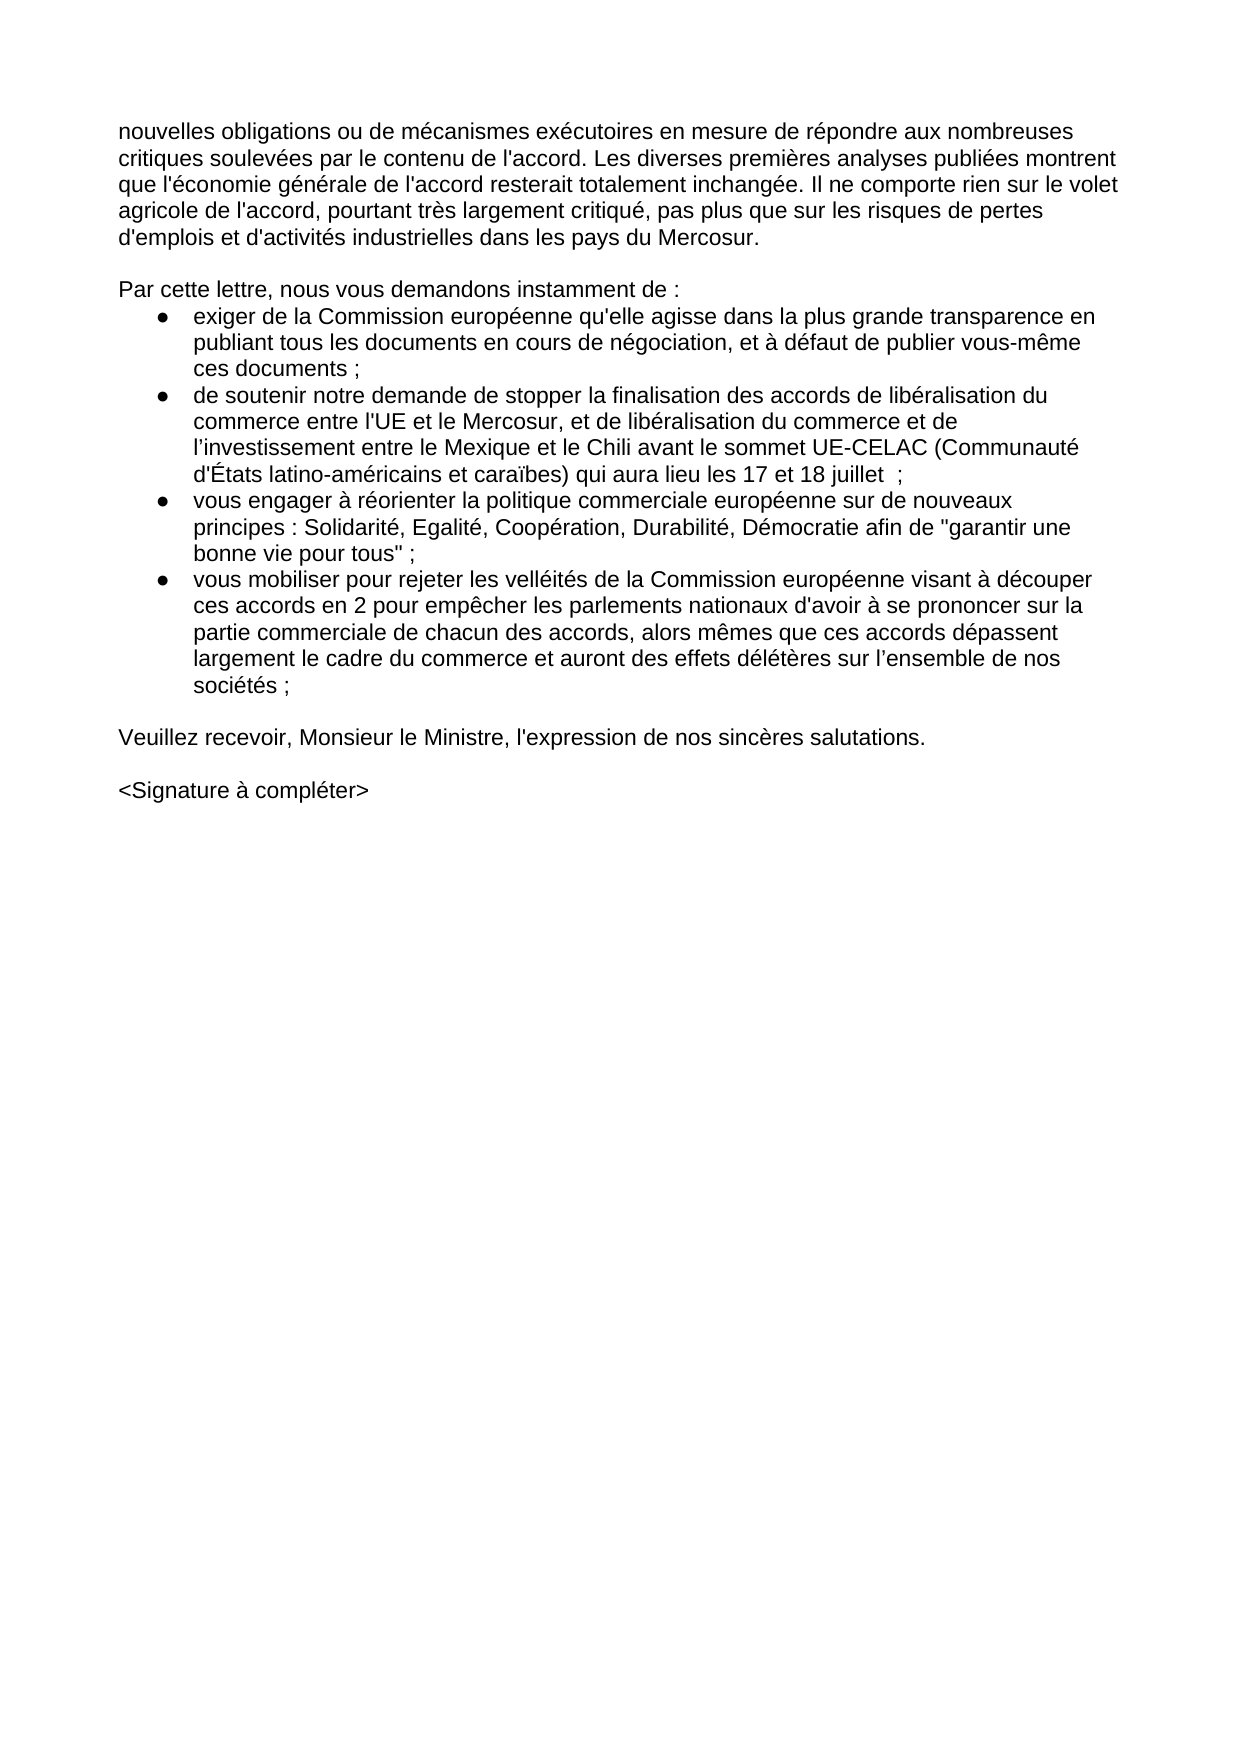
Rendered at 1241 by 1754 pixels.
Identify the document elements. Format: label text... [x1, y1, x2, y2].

text <Signature à compléter> [118, 777, 1122, 803]
text Veuillez recevoir, Monsieur le Ministre, l'expression de nos sincères salutations. [118, 724, 1122, 751]
list exiger de la Commission européenne qu'elle agisse dans la plus grande transparence en publiant tous les documents en cours de négociation, et à défaut de publier vous-même ces documents ; [156, 303, 1122, 382]
text Par cette lettre, nous vous demandons instamment de : [118, 276, 1122, 303]
list vous engager à réorienter la politique commerciale européenne sur de nouveaux principes : Solidarité, Egalité, Coopération, Durabilité, Démocratie afin de "garantir une bonne vie pour tous" ; [156, 487, 1122, 566]
text nouvelles obligations ou de mécanismes exécutoires en mesure de répondre aux nombreuses critiques soulevées par le contenu de l'accord. Les diverses premières analyses publiées montrent que l'économie générale de l'accord resterait totalement inchangée. Il ne comporte rien sur le volet agricole de l'accord, pourtant très largement critiqué, pas plus que sur les risques de pertes d'emplois et d'activités industrielles dans les pays du Mercosur. [118, 118, 1122, 250]
list vous mobiliser pour rejeter les velléités de la Commission européenne visant à découper ces accords en 2 pour empêcher les parlements nationaux d'avoir à se prononcer sur la partie commerciale de chacun des accords, alors mêmes que ces accords dépassent largement le cadre du commerce et auront des effets délétères sur l’ensemble de nos sociétés ; [156, 566, 1122, 698]
list de soutenir notre demande de stopper la finalisation des accords de libéralisation du commerce entre l'UE et le Mercosur, et de libéralisation du commerce et de l’investissement entre le Mexique et le Chili avant le sommet UE-CELAC (Communauté d'États latino-américains et caraïbes) qui aura lieu les 17 et 18 juillet ; [156, 382, 1122, 487]
